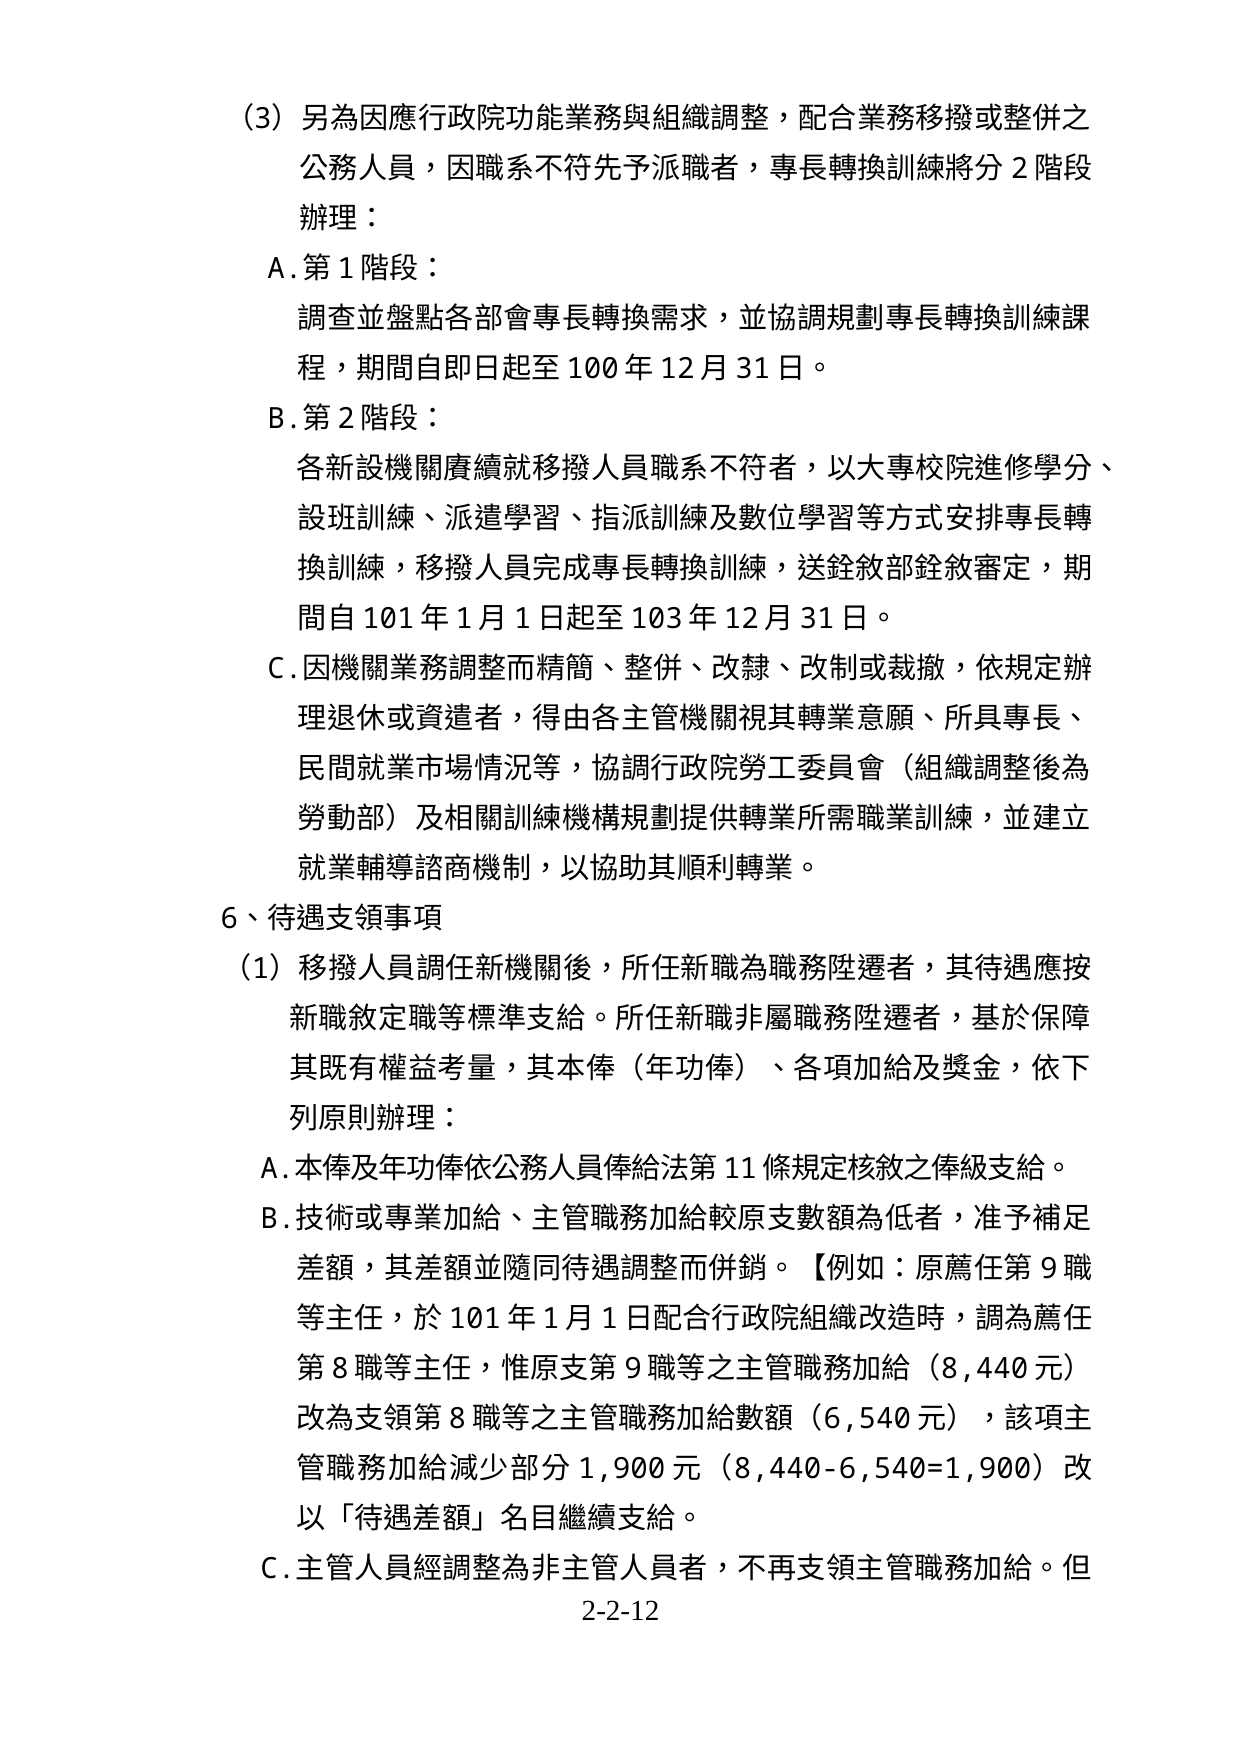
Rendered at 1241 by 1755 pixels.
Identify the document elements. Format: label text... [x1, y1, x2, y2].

text （3）另為因應行政院功能業務與組織調整，配合業務移撥或整併之公務人員，因職系不符先予派職者，專長轉換訓練將分2階段辦理： [225, 89, 1093, 239]
text C.因機關業務調整而精簡、整併、改隸、改制或裁撤，依規定辦理退休或資遣者，得由各主管機關視其轉業意願、所具專長、民間就業市場情況等，協調行政院勞工委員會（組織調整後為勞動部）及相關訓練機構規劃提供轉業所需職業訓練，並建立就業輔導諮商機制，以協助其順利轉業。 [267, 639, 1093, 889]
text B.技術或專業加給、主管職務加給較原支數額為低者，准予補足差額，其差額並隨同待遇調整而併銷。【例如：原薦任第9職等主任，於101年1月1日配合行政院組織改造時，調為薦任第8職等主任，惟原支第9職等之主管職務加給（8,440元）改為支領第8職等之主管職務加給數額（6,540元），該項主管職務加給減少部分1,900元（8,440-6,540=1,900）改以「待遇差額」名目繼續支給。 [260, 1189, 1093, 1539]
text 調查並盤點各部會專長轉換需求，並協調規劃專長轉換訓練課程，期間自即日起至100年12月31日。 [298, 289, 1093, 389]
text A.本俸及年功俸依公務人員俸給法第11條規定核敘之俸級支給。 [260, 1139, 1093, 1189]
text C.主管人員經調整為非主管人員者，不再支領主管職務加給。但 [260, 1539, 1093, 1589]
text （1）移撥人員調任新機關後，所任新職為職務陞遷者，其待遇應按新職敘定職等標準支給。所任新職非屬職務陞遷者，基於保障其既有權益考量，其本俸（年功俸）、各項加給及獎金，依下列原則辦理： [222, 939, 1093, 1139]
text 各新設機關賡續就移撥人員職系不符者，以大專校院進修學分、設班訓練、派遣學習、指派訓練及數位學習等方式安排專長轉換訓練，移撥人員完成專長轉換訓練，送銓敘部銓敘審定，期間自101年1月1日起至103年12月31日。 [296, 439, 1093, 639]
text B.第2階段： [267, 389, 1093, 439]
text 6、待遇支領事項 [220, 889, 1093, 939]
text A.第1階段： [267, 239, 1093, 289]
